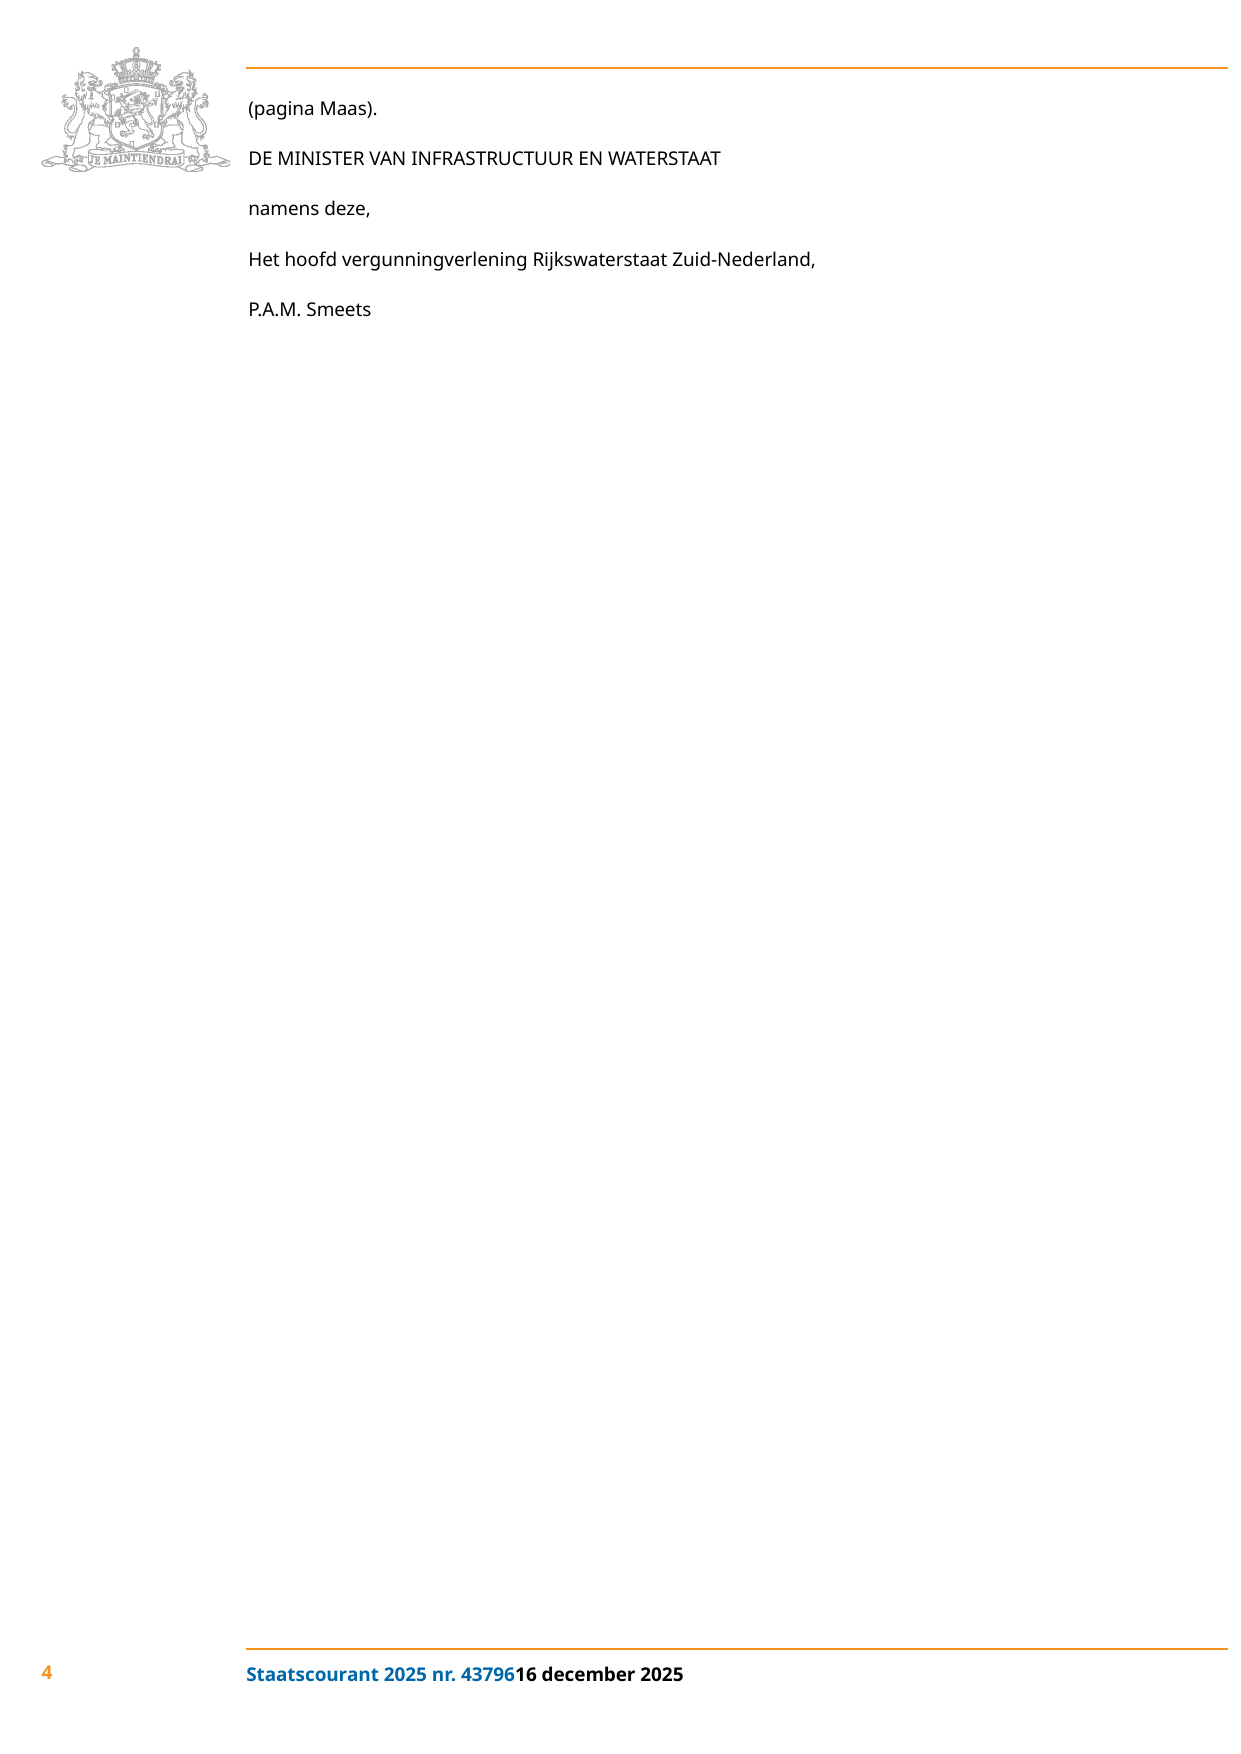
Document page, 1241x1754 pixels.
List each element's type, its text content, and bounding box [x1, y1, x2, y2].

text namens deze, [248, 196, 1152, 221]
text (pagina Maas). [248, 95, 1152, 121]
text Het hoofd vergunningverlening Rijkswaterstaat Zuid-Nederland, [248, 246, 1152, 272]
text DE MINISTER VAN INFRASTRUCTUUR EN WATERSTAAT [248, 145, 1152, 171]
text P.A.M. Smeets [248, 296, 1152, 322]
picture [41, 47, 231, 172]
